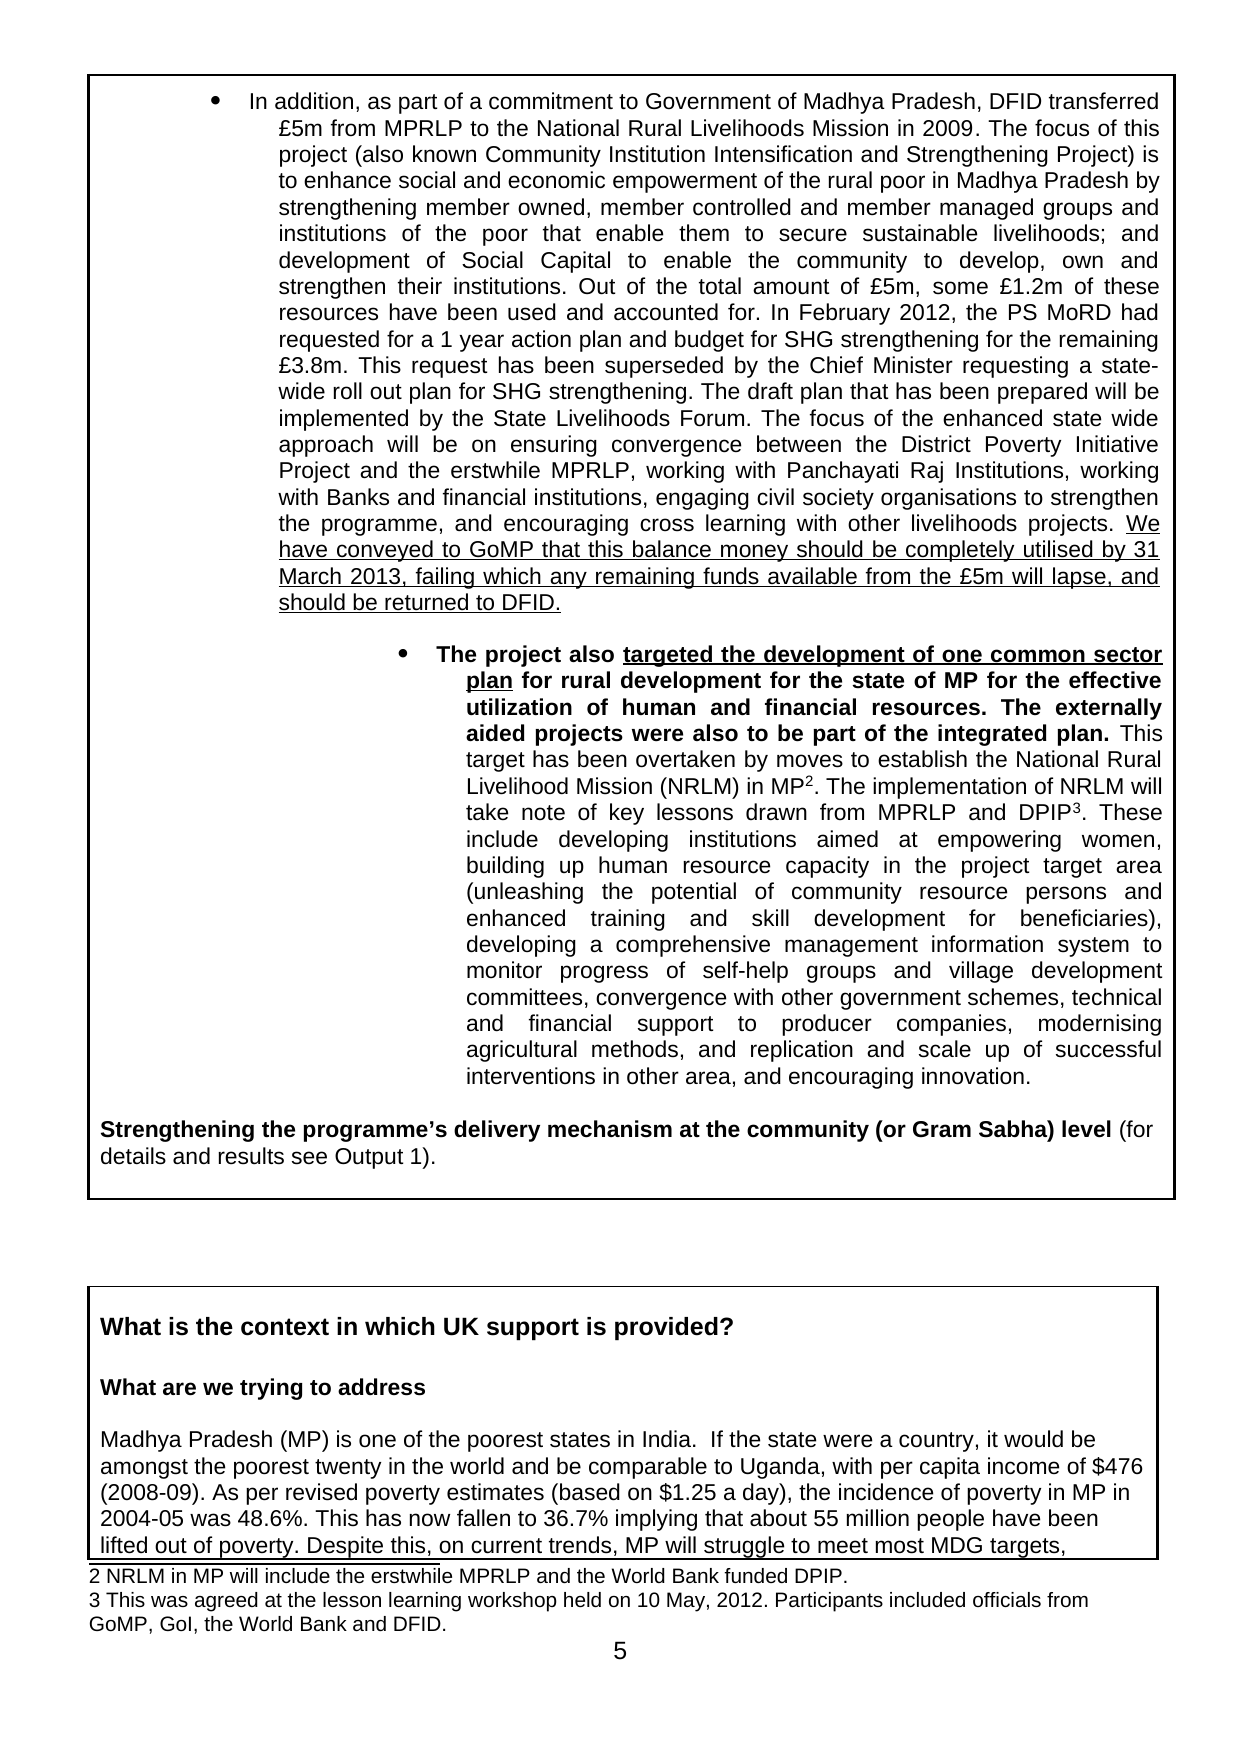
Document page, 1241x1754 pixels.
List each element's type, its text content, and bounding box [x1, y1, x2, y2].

table_cell Impact of the Programme Overall recommended score: A Phase 2 of MPRLP is directly and indirectly improving the livelihoods of over 2.3 million men and women in the project area by end of project. The key outcome of the project is to ensure effective policy, institutions and programmes that sustainably enhance the livelihoods of the poor rural people in 9 tribal districts of MP (see figure 1). At the policy and advocacy level, the project has envisaged better resource mobilization and improved uptake of funds by the Gram Panchayat (GP). Along with this the project has also envisaged a reduction in the population below poverty line, besides improved food security in the state. Figure 1: Map of MP highlighting 9 MPRLP Districts The key impacts of the project are: A significant impact on poverty reduction for the poor and poorest (using both income and well-being measures) and reduced distress migration: Income measures: By end of project (EoP), against a target of 31% of poor households, the percentage of poor MPRLP households is expected to be about 33%, compared to 36% of the control group. The reductions in both cases are from a baseline of 51%. Overall therefore, there is expected to be an 18 % reduction in income poverty for MPRLP households (HH) and a 15% reduction in the control villages. Although the MPRLP percentage is likely to be below the target set, MPRLP villages fared significantly better than the control. Well-being ranking (WBR): Overall, the percentage of households belonging to C (poor) & D (poorest) category have declined from the baseline of 63% to 40% (i.e. a 23% decline at EoP). Correspondingly, the percentage of households belonging to the A (well off) & B (manageable) categories has increased by 24% (see Figure 2). Further disaggregation shows that a) D category (poorest) households reduced by 7% (from 9% to 2%); b) C category (poor) households reduced by 16% (from 54% to 38%); c) B category (manageable) households increased by 15% (from 26% to 41%); and d) A category (well off) households increased by 9% (from 11% to 20%). On average a 55% reduction in distress migration is expected for households in the Project Target Area (PTA). See Figures 2 and 3. A significant improvement in food security for the poor and poorest households: As a result of project interventions, the proportion of a) poor and b) poorest households in the project target area (PTA) assessed as critically food deficient (i.e. not getting two square meals a day), has reduced from 8 to 4.5% (against a target of 3%) and from 15 to 6% (against a target of 5%) respectively (see Figure 3). On the other hand, in control villages, the proportion of a) poor and b) poorest households assessed as critically food deficient has reduced from 10 to 8% and 15 to 10% respectively. In other words, the performance was significantly better in MPRLP villages. The project has also set up 3,064 emergency funds and 446 grain banks across the 9 districts (see Figures 4 and 5). At the output level, MPRLP also directly assisted 0.81m people, and will overachieve against a target of 0.73m Piloting low carbon technologies for scale up and saving over an estimated 0.5m tonnes of CO2e (see section 4.3). MPRLP was primarily designed as a livelihoods programme, rather than as a climate change adaptation programme. MPRLP has adopted a sustainable livelihoods approach which has significantly contributed to improved climate resilience of the 2.3 million people it was working with, in particular the poorest and most vulnerable. This has been substantiated by 2 recent reports which have confirmed that apart from other benefits to beneficiaries, low carbon technologies have resulted in significant impacts in terms of reduced carbon emissions and improved adaptation mechanisms. Consequently, an estimated 533,352.98 tCO2e has been saved (also see Section 4: Risk; Para 4.3) The key outcomes are: Leveraging an additional INR 394.7 million or £4.9m for Gram Sabha community micro-plans through convergence with other government schemes and sub-schemes: The programme’s ability to leverage such significant resources through convergence with other government schemes has been a major outcome for MPRLP beneficiaries. The bulk of such convergence has occurred through leveraging of resources from specific schemes [NREGS (INR 234 million or £2.9m); Sahariya Vikas Abhikaran (INR 73.2 million or £915,750); and Integrated Tribal Development programme (INR 23 million or £287,200) (see Table 1)]. However, another major contributor to the success of convergence has been the presence of a large number of field staff and village workers who implemented a range of other such schemes in the project target area, in addition to MPRLP’s core activities. Any amount that has been received by the Gram Sabha has been routed through the project. The delivery of state rural development programmes which translate into pro-poor budget allocations and services There have been year on year budget increases across key budget lines (see Table 2), although direct attribution to the project is hard to make: In addition, as part of a commitment to Government of Madhya Pradesh, DFID transferred £5m from MPRLP to the National Rural Livelihoods Mission in 2009. The focus of this project (also known Community Institution Intensification and Strengthening Project) is to enhance social and economic empowerment of the rural poor in Madhya Pradesh by strengthening member owned, member controlled and member managed groups and institutions of the poor that enable them to secure sustainable livelihoods; and development of Social Capital to enable the community to develop, own and strengthen their institutions. Out of the total amount of £5m, some £1.2m of these resources have been used and accounted for. In February 2012, the PS MoRD had requested for a 1 year action plan and budget for SHG strengthening for the remaining £3.8m. This request has been superseded by the Chief Minister requesting a state-wide roll out plan for SHG strengthening. The draft plan that has been prepared will be implemented by the State Livelihoods Forum. The focus of the enhanced state wide approach will be on ensuring convergence between the District Poverty Initiative Project and the erstwhile MPRLP, working with Panchayati Raj Institutions, working with Banks and financial institutions, engaging civil society organisations to strengthen the programme, and encouraging cross learning with other livelihoods projects. We have conveyed to GoMP that this balance money should be completely utilised by 31 March 2013, failing which any remaining funds available from the £5m will lapse, and should be returned to DFID. The project also targeted the development of one common sector plan for rural development for the state of MP for the effective utilization of human and financial resources. The externally aided projects were also to be part of the integrated plan. This target has been overtaken by moves to establish the National Rural Livelihood Mission (NRLM) in MP. The implementation of NRLM will take note of key lessons drawn from MPRLP and DPIP. These include developing institutions aimed at empowering women, building up human resource capacity in the project target area (unleashing the potential of community resource persons and enhanced training and skill development for beneficiaries), developing a comprehensive management information system to monitor progress of self-help groups and village development committees, convergence with other government schemes, technical and financial support to producer companies, modernising agricultural methods, and replication and scale up of successful interventions in other area, and encouraging innovation. Strengthening the programme’s delivery mechanism at the community (or Gram Sabha) level (for details and results see Output 1). [90, 76, 1173, 1198]
table_header What is the context in which UK support is provided? [90, 1287, 1156, 1347]
table_cell What are we trying to address Madhya Pradesh (MP) is one of the poorest states in India. If the state were a country, it would be amongst the poorest twenty in the world and be comparable to Uganda, with per capita income of $476 (2008-09). As per revised poverty estimates (based on $1.25 a day), the incidence of poverty in MP in 2004-05 was 48.6%. This has now fallen to 36.7% implying that about 55 million people have been lifted out of poverty. Despite this, on current trends, MP will struggle to meet most MDG targets, [90, 1347, 1156, 1558]
